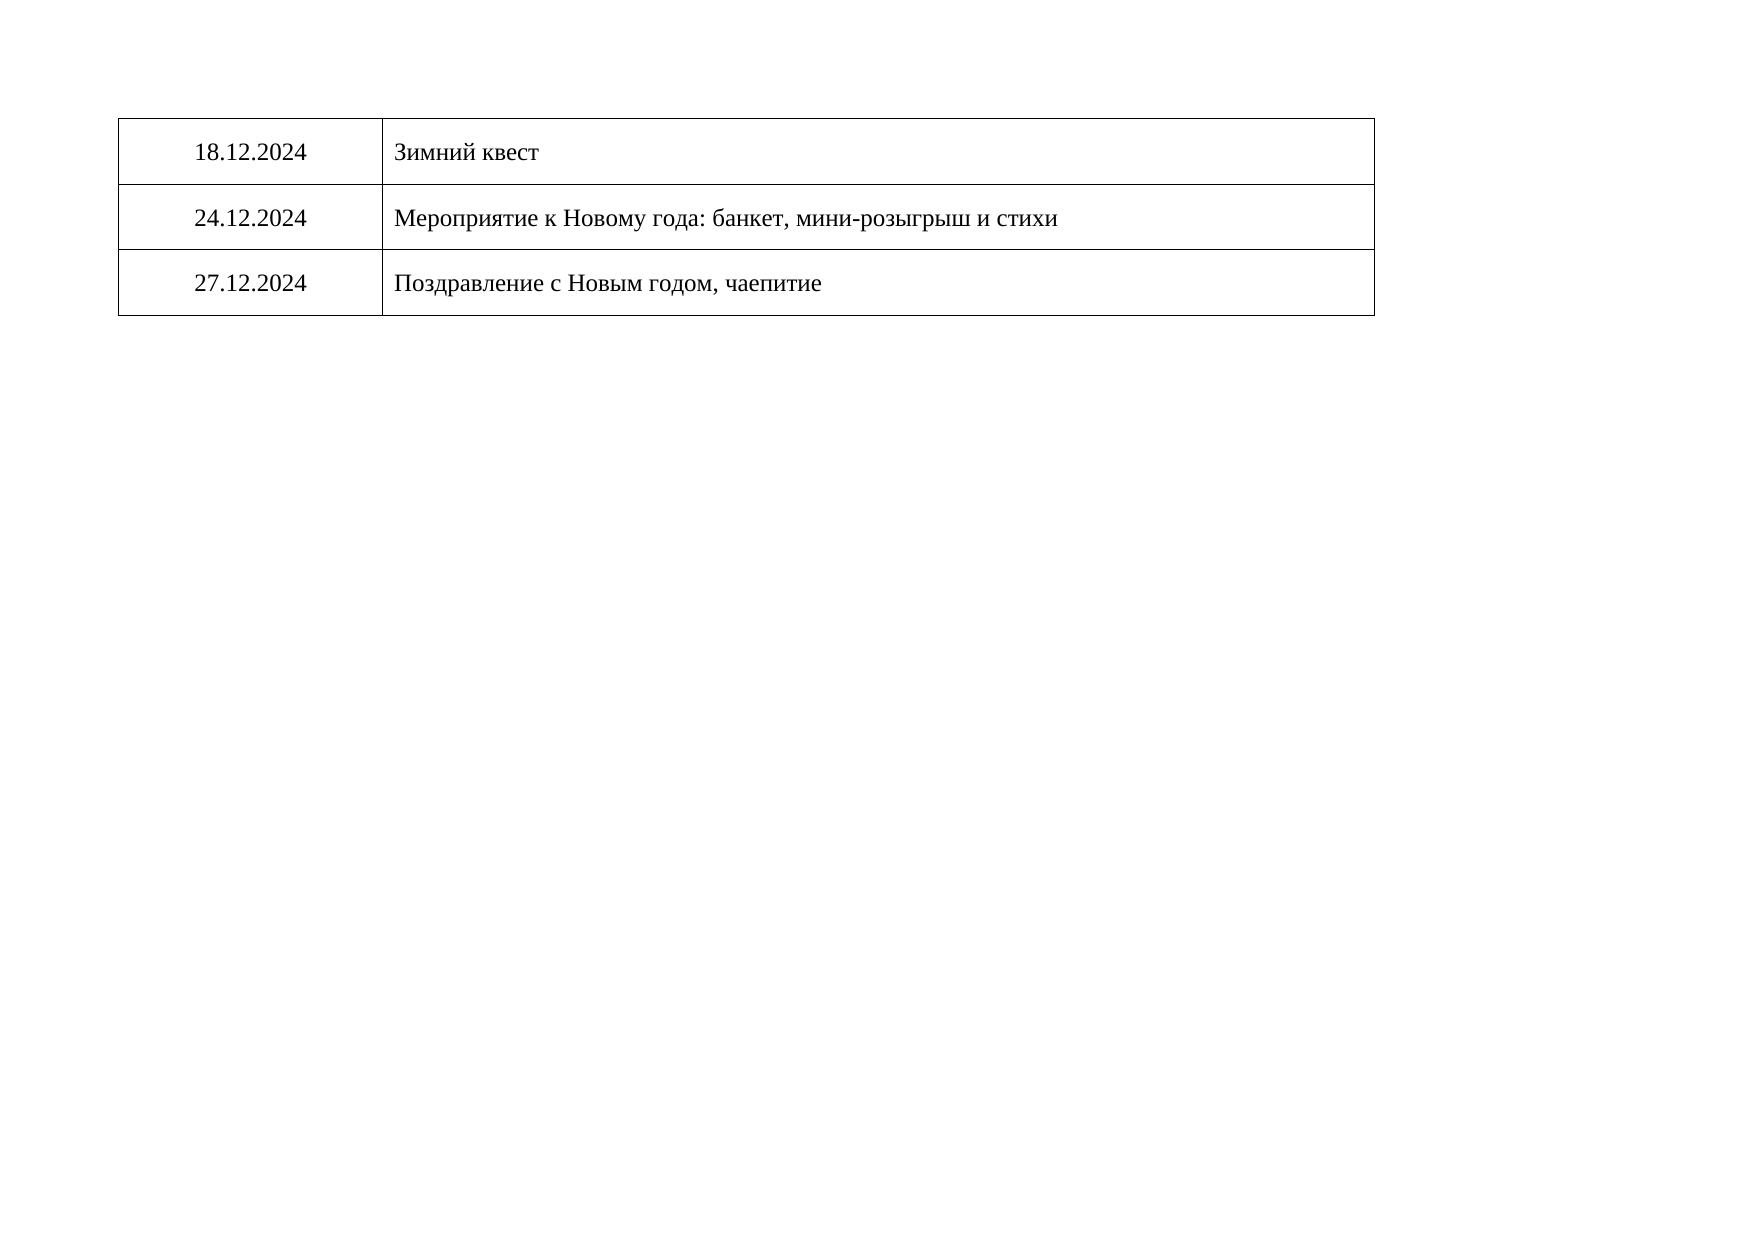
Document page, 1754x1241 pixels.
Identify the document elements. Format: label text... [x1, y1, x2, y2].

table_cell Мероприятие к Новому года: банкет, мини-розыгрыш и стихи [383, 185, 1374, 249]
table_cell Зимний квест [383, 119, 1374, 184]
table_cell Поздравление с Новым годом, чаепитие [383, 250, 1374, 315]
table_cell 27.12.2024 [119, 250, 382, 315]
table_cell 24.12.2024 [119, 185, 382, 249]
table_cell 18.12.2024 [119, 119, 382, 184]
